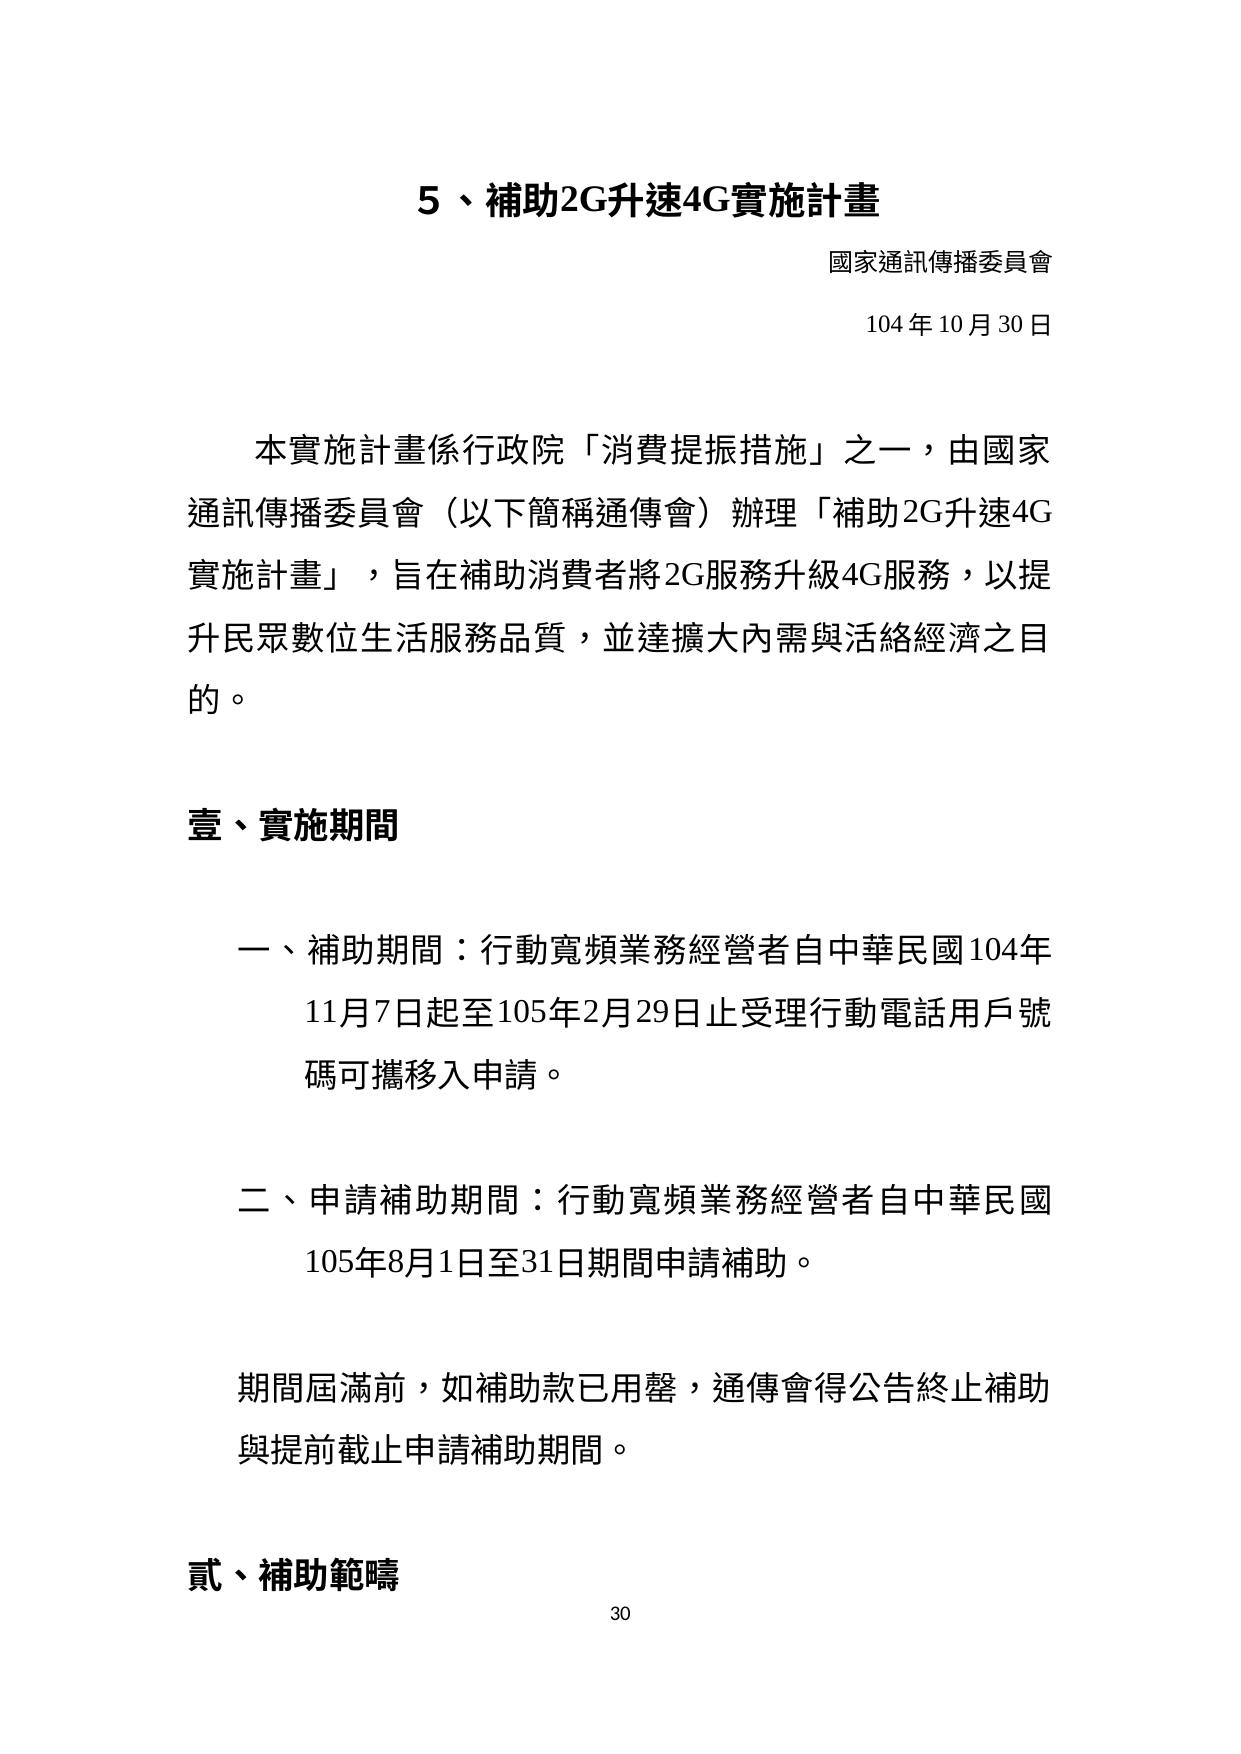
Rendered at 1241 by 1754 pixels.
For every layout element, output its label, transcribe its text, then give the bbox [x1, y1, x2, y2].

text 國家通訊傳播委員會 [187, 219, 1053, 282]
text 貳、補助範疇 [187, 1532, 1053, 1594]
text 二、申請補助期間：行動寬頻業務經營者自中華民國105年8月1日至31日期間申請補助。 [237, 1157, 1053, 1282]
text 104年10月30日 [187, 282, 1053, 344]
text 本實施計畫係行政院「消費提振措施」之一，由國家通訊傳播委員會（以下簡稱通傳會）辦理「補助2G升速4G實施計畫」，旨在補助消費者將2G服務升級4G服務，以提升民眾數位生活服務品質，並達擴大內需與活絡經濟之目的。 [187, 407, 1053, 719]
text ５、補助2G升速4G實施計畫 [237, 157, 1053, 219]
text 一、補助期間：行動寬頻業務經營者自中華民國104年11月7日起至105年2月29日止受理行動電話用戶號碼可攜移入申請。 [237, 907, 1053, 1094]
text 壹、實施期間 [187, 782, 1053, 844]
text 期間屆滿前，如補助款已用罄，通傳會得公告終止補助與提前截止申請補助期間。 [237, 1344, 1053, 1469]
